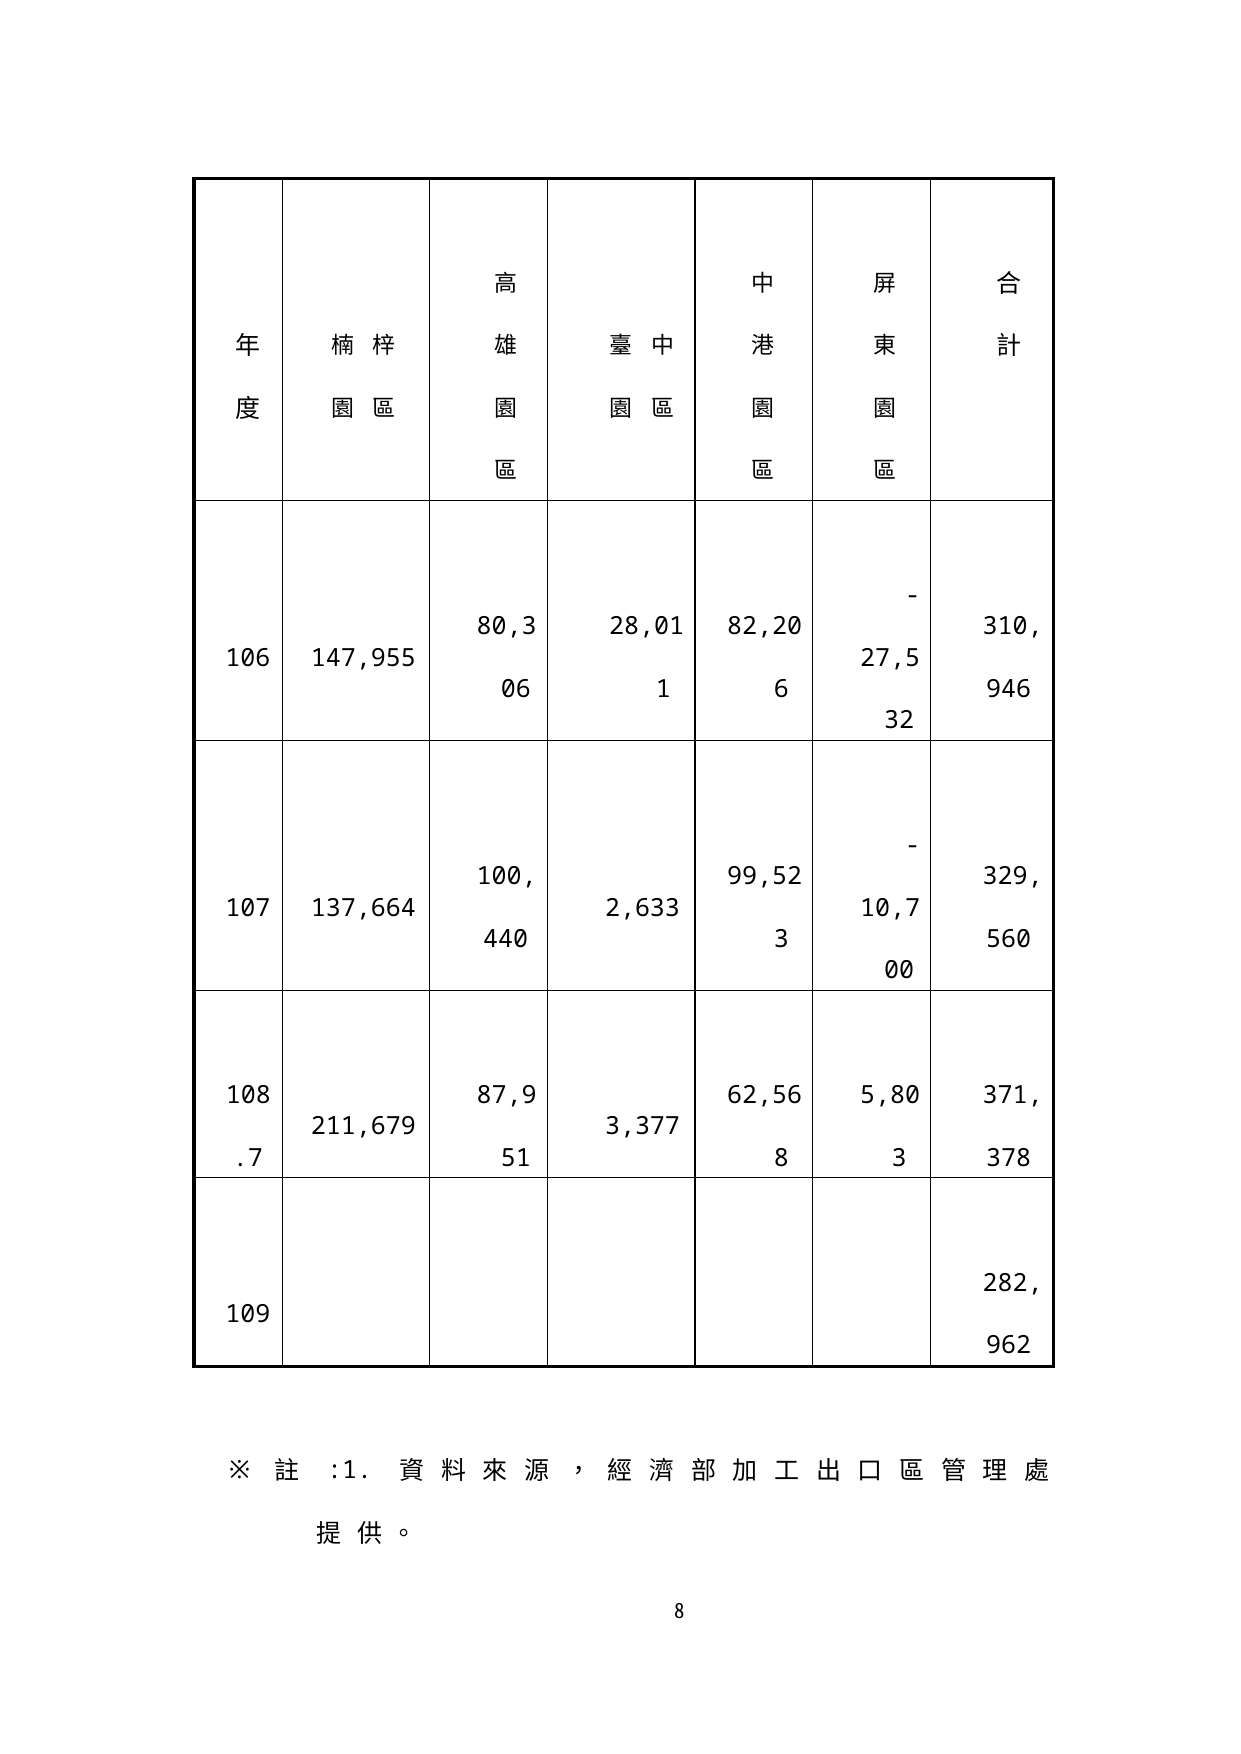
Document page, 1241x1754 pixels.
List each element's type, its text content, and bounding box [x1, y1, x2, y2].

table_cell [696, 1178, 812, 1365]
table_cell 371,378 [931, 991, 1052, 1177]
table_cell 137,664 [283, 741, 429, 990]
table_cell 99,523 [696, 741, 812, 990]
table_cell [548, 1178, 694, 1365]
table_cell 2,633 [548, 741, 694, 990]
table_cell 87,951 [430, 991, 547, 1177]
table_cell 109 [196, 1178, 282, 1365]
table_cell 100,440 [430, 741, 547, 990]
text ※註:1.資料來源，經濟部加工出口區管理處提供。 [183, 1427, 1058, 1552]
table_cell 80,306 [430, 501, 547, 740]
table_cell 147,955 [283, 501, 429, 740]
table_header 楠梓園區 [283, 180, 429, 500]
table_cell 108.7 [196, 991, 282, 1177]
table_header 中港園區 [696, 180, 812, 500]
table_cell 211,679 [283, 991, 429, 1177]
table_header 臺中園區 [548, 180, 694, 500]
table_header 屏東園區 [813, 180, 930, 500]
table_cell 310,946 [931, 501, 1052, 740]
table_cell 107 [196, 741, 282, 990]
table_header 高雄園區 [430, 180, 547, 500]
table_header 合計 [931, 180, 1052, 500]
table_cell 3,377 [548, 991, 694, 1177]
table_cell 5,803 [813, 991, 930, 1177]
table_cell 62,568 [696, 991, 812, 1177]
table_cell -10,700 [813, 741, 930, 990]
table_cell [283, 1178, 429, 1365]
table_cell 82,206 [696, 501, 812, 740]
table_cell [430, 1178, 547, 1365]
table_cell 106 [196, 501, 282, 740]
table_cell 329,560 [931, 741, 1052, 990]
table_cell 28,011 [548, 501, 694, 740]
table_cell 282,962 [931, 1178, 1052, 1365]
table_cell [813, 1178, 930, 1365]
table_cell -27,532 [813, 501, 930, 740]
table_header 年度 [196, 180, 282, 500]
